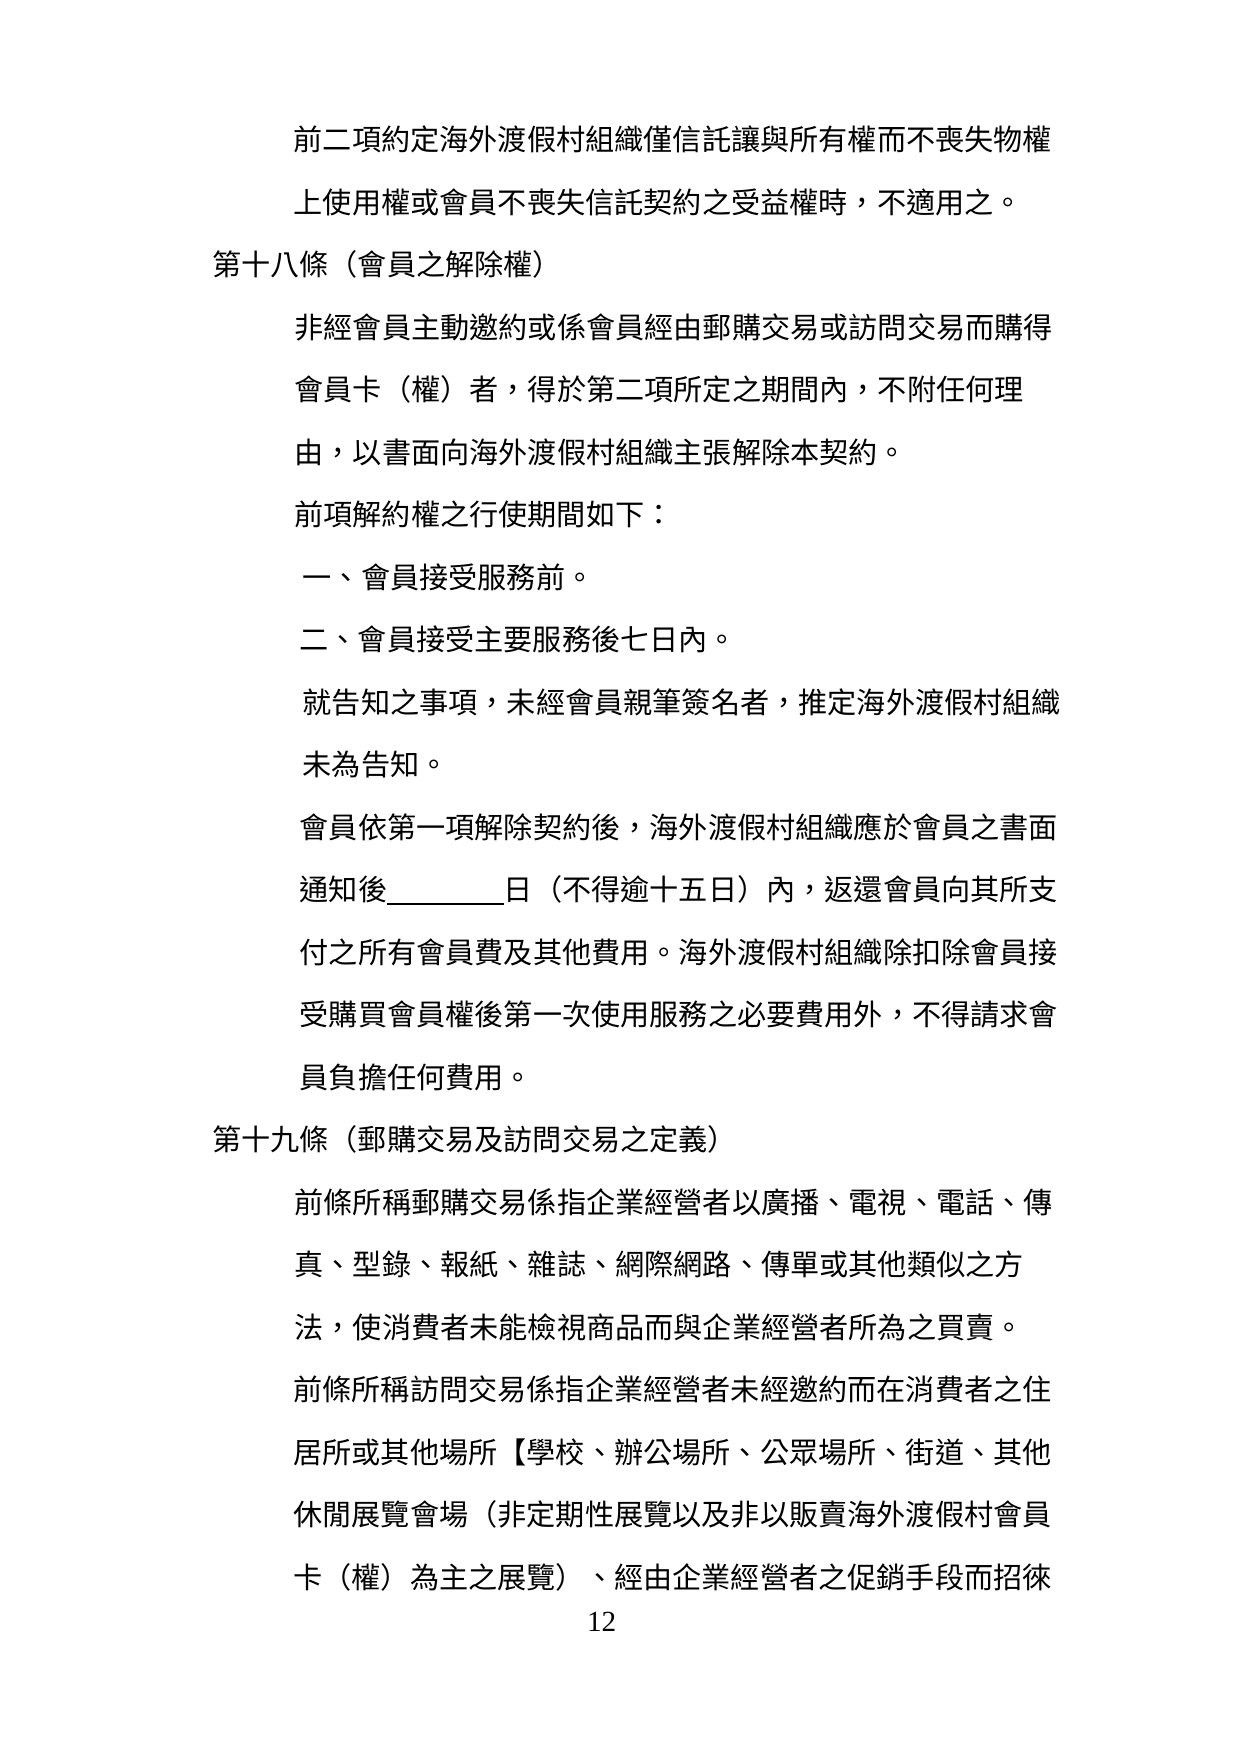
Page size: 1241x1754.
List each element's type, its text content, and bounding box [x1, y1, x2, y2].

table_cell 前二項約定海外渡假村組織僅信託讓與所有權而不喪失物權上使用權或會員不喪失信託契約之受益權時，不適用之。 [209, 96, 1071, 221]
table_cell 第十九條（郵購交易及訪問交易之定義） 前條所稱郵購交易係指企業經營者以廣播、電視、電話、傳真、型錄、報紙、雜誌、網際網路、傳單或其他類似之方法，使消費者未能檢視商品而與企業經營者所為之買賣。 前條所稱訪問交易係指企業經營者未經邀約而在消費者之住居所或其他場所【學校、辦公場所、公眾場所、街道、其他休閒展覽會場（非定期性展覽以及非以販賣海外渡假村會員卡（權）為主之展覽）、經由企業經營者之促銷手段而招徠 [209, 1096, 1071, 1596]
table_cell 第十八條（會員之解除權） 非經會員主動邀約或係會員經由郵購交易或訪問交易而購得會員卡（權）者，得於第二項所定之期間內，不附任何理由，以書面向海外渡假村組織主張解除本契約。 前項解約權之行使期間如下： 一、會員接受服務前。 二、會員接受主要服務後七日內。 就告知之事項，未經會員親筆簽名者，推定海外渡假村組織未為告知。 會員依第一項解除契約後，海外渡假村組織應於會員之書面通知後 日（不得逾十五日）內，返還會員向其所支付之所有會員費及其他費用。海外渡假村組織除扣除會員接受購買會員權後第一次使用服務之必要費用外，不得請求會員負擔任何費用。 [209, 221, 1071, 1096]
